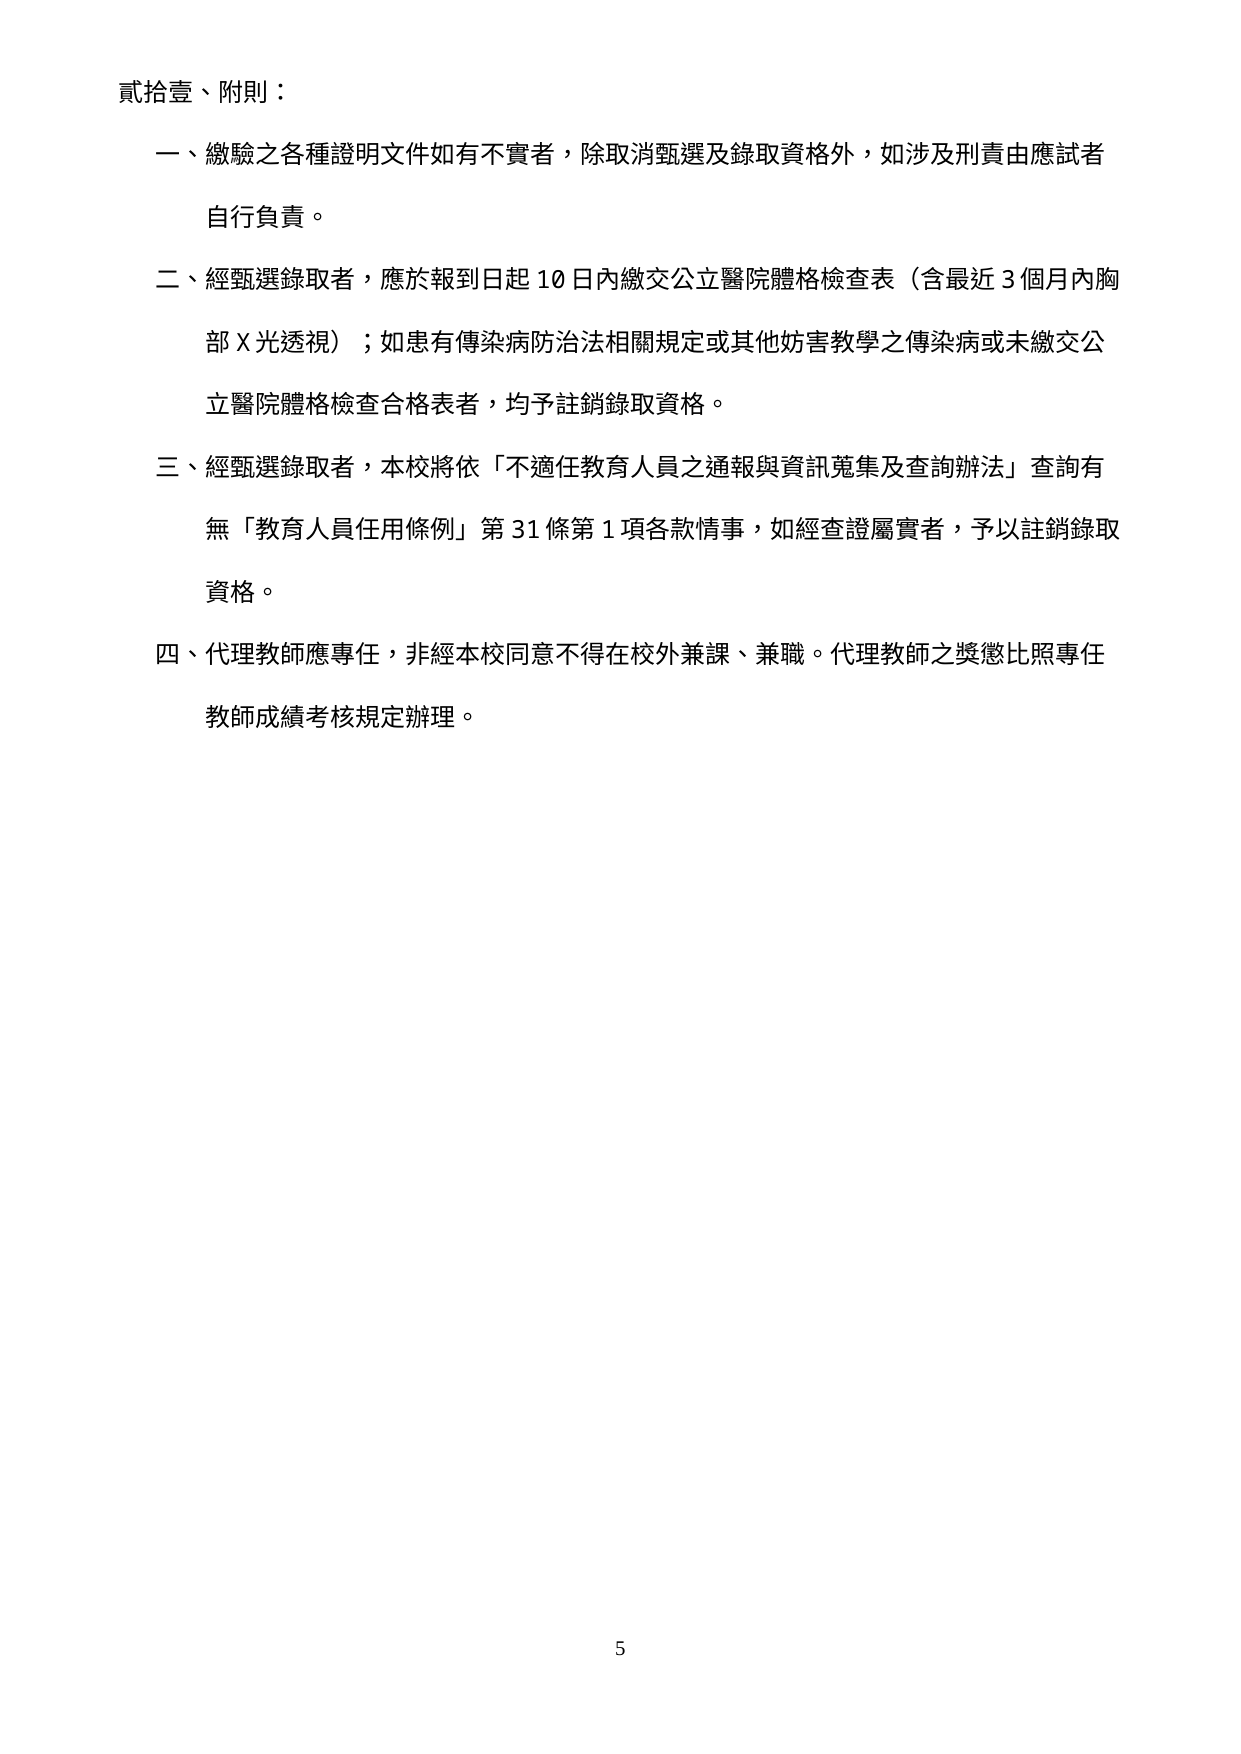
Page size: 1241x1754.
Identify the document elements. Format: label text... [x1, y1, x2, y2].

text 二、經甄選錄取者，應於報到日起10日內繳交公立醫院體格檢查表（含最近3個月內胸部X光透視）；如患有傳染病防治法相關規定或其他妨害教學之傳染病或未繳交公立醫院體格檢查合格表者，均予註銷錄取資格。 [156, 236, 1122, 423]
text 四、代理教師應專任，非經本校同意不得在校外兼課、兼職。代理教師之獎懲比照專任教師成績考核規定辦理。 [156, 611, 1122, 736]
text 三、經甄選錄取者，本校將依「不適任教育人員之通報與資訊蒐集及查詢辦法」查詢有無「教育人員任用條例」第31條第1項各款情事，如經查證屬實者，予以註銷錄取資格。 [156, 423, 1122, 611]
text 一、繳驗之各種證明文件如有不實者，除取消甄選及錄取資格外，如涉及刑責由應試者自行負責。 [156, 111, 1122, 236]
text 貳拾壹、附則： [118, 48, 1122, 111]
